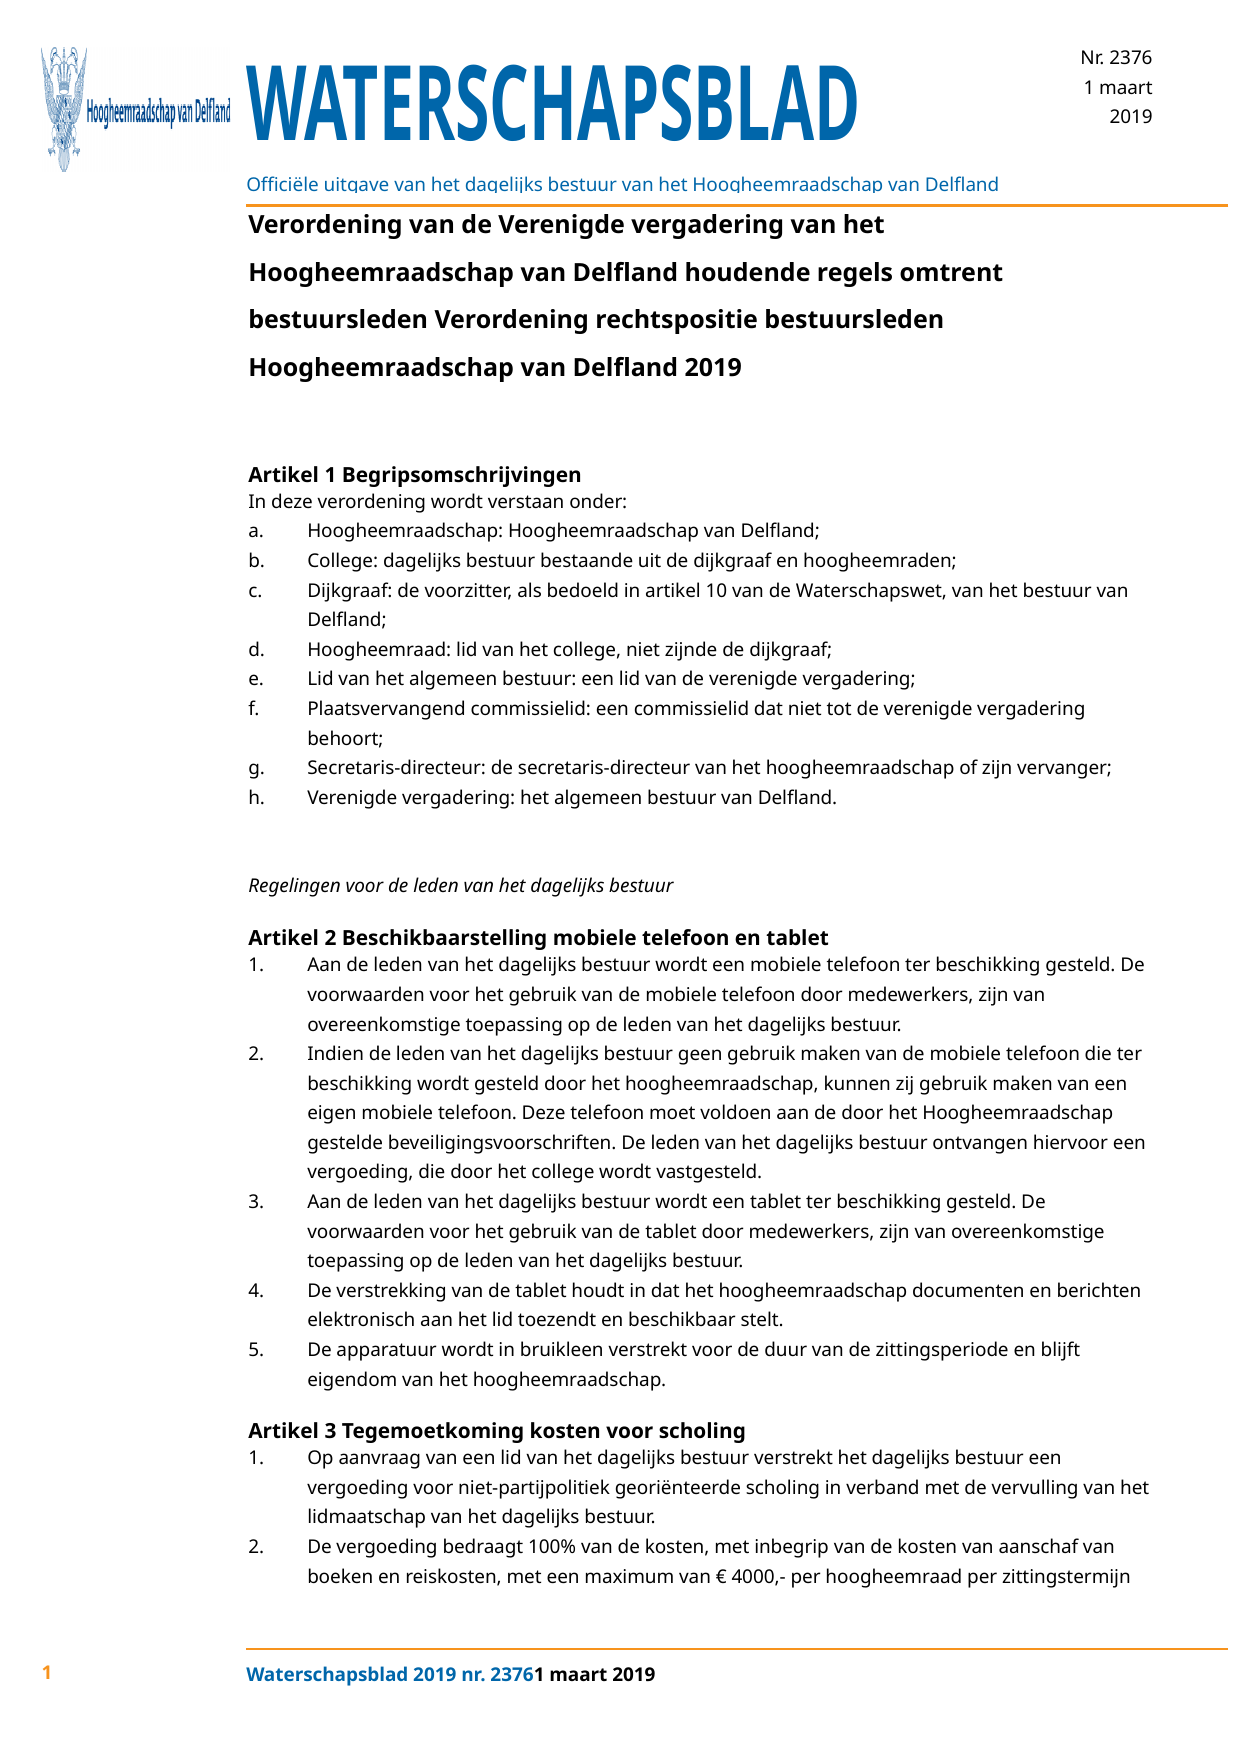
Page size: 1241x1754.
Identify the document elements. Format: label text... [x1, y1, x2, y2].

text Artikel 3 Tegemoetkoming kosten voor scholing [248, 1416, 1152, 1444]
picture [41, 47, 231, 172]
list Dijkgraaf: de voorzitter, als bedoeld in artikel 10 van de Waterschapswet, van het bestuur van Delfland; [248, 577, 1152, 632]
list Aan de leden van het dagelijks bestuur wordt een tablet ter beschikking gesteld. De voorwaarden voor het gebruik van de tablet door medewerkers, zijn van overeenkomstige toepassing op de leden van het dagelijks bestuur. [248, 1188, 1152, 1273]
list De vergoeding bedraagt 100% van de kosten, met inbegrip van de kosten van aanschaf van boeken en reiskosten, met een maximum van € 4000,- per hoogheemraad per zittingstermijn [248, 1533, 1152, 1589]
list De verstrekking van de tablet houdt in dat het hoogheemraadschap documenten en berichten elektronisch aan het lid toezendt en beschikbaar stelt. [248, 1277, 1152, 1332]
text Artikel 2 Beschikbaarstelling mobiele telefoon en tablet [248, 923, 1152, 952]
list Aan de leden van het dagelijks bestuur wordt een mobiele telefoon ter beschikking gesteld. De voorwaarden voor het gebruik van de mobiele telefoon door medewerkers, zijn van overeenkomstige toepassing op de leden van het dagelijks bestuur. [248, 952, 1152, 1036]
list Secretaris-directeur: de secretaris-directeur van het hoogheemraadschap of zijn vervanger; [248, 754, 1152, 780]
list Hoogheemraadschap: Hoogheemraadschap van Delfland; [248, 518, 1152, 543]
list Lid van het algemeen bestuur: een lid van de verenigde vergadering; [248, 666, 1152, 691]
text Regelingen voor de leden van het dagelijks bestuur [248, 873, 1152, 898]
list Indien de leden van het dagelijks bestuur geen gebruik maken van de mobiele telefoon die ter beschikking wordt gesteld door het hoogheemraadschap, kunnen zij gebruik maken van een eigen mobiele telefoon. Deze telefoon moet voldoen aan de door het Hoogheemraadschap gestelde beveiligingsvoorschriften. De leden van het dagelijks bestuur ontvangen hiervoor een vergoeding, die door het college wordt vastgesteld. [248, 1040, 1152, 1184]
list Hoogheemraad: lid van het college, niet zijnde de dijkgraaf; [248, 636, 1152, 662]
text Artikel 1 Begripsomschrijvingen [248, 460, 1152, 488]
list Op aanvraag van een lid van het dagelijks bestuur verstrekt het dagelijks bestuur een vergoeding voor niet-partijpolitiek georiënteerde scholing in verband met de vervulling van het lidmaatschap van het dagelijks bestuur. [248, 1444, 1152, 1529]
list De apparatuur wordt in bruikleen verstrekt voor de duur van de zittingsperiode en blijft eigendom van het hoogheemraadschap. [248, 1336, 1152, 1391]
list Plaatsvervangend commissielid: een commissielid dat niet tot de verenigde vergadering behoort; [248, 695, 1152, 751]
list Verenigde vergadering: het algemeen bestuur van Delfland. [248, 784, 1152, 810]
text Verordening van de Verenigde vergadering van het Hoogheemraadschap van Delfland houdende regels omtrent bestuursleden Verordening rechtspositie bestuursleden Hoogheemraadschap van Delfland 2019 [248, 207, 1152, 384]
text In deze verordening wordt verstaan onder: [248, 488, 1152, 514]
list College: dagelijks bestuur bestaande uit de dijkgraaf en hoogheemraden; [248, 547, 1152, 573]
